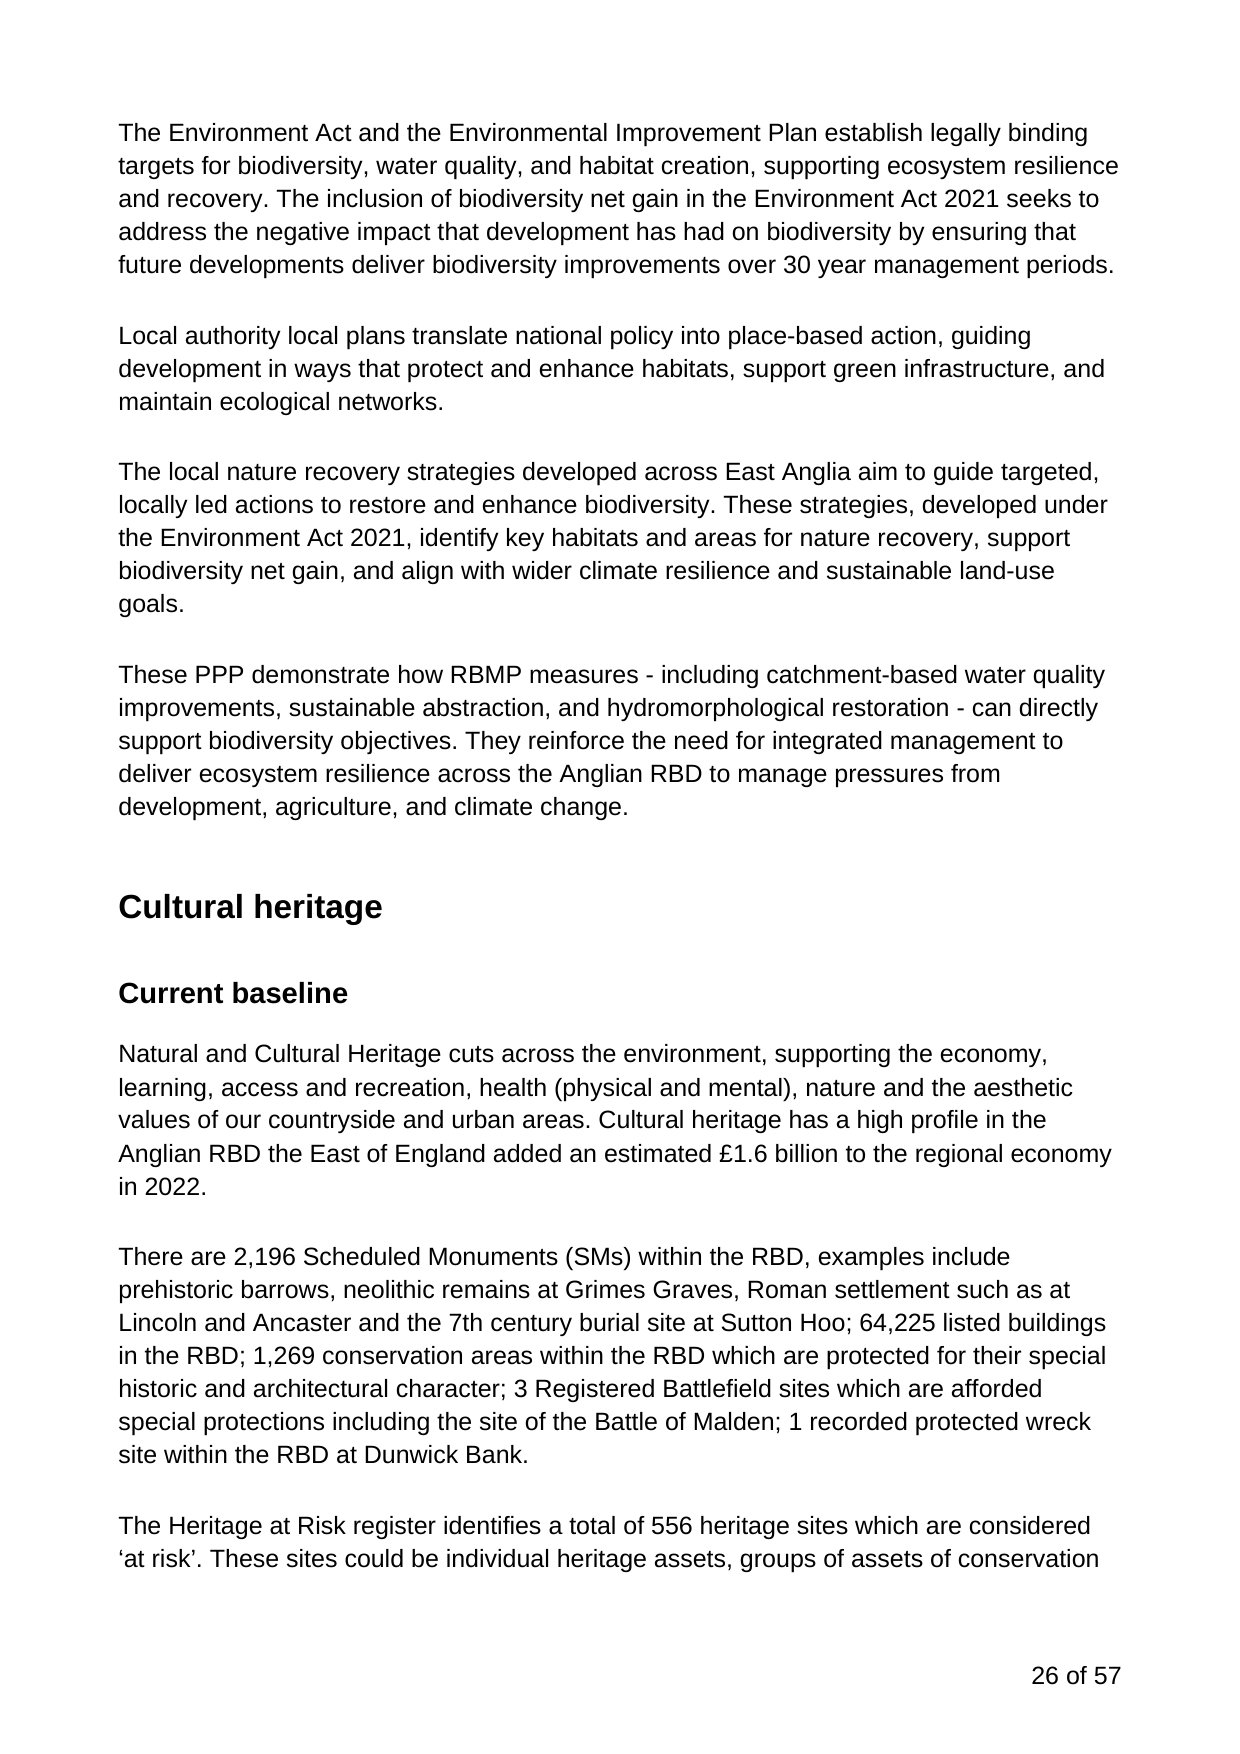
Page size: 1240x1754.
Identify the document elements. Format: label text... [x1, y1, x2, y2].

text These PPP demonstrate how RBMP measures - including catchment-based water quality improvements, sustainable abstraction, and hydromorphological restoration - can directly support biodiversity objectives. They reinforce the need for integrated management to deliver ecosystem resilience across the Anglian RBD to manage pressures from development, agriculture, and climate change. [118, 660, 1121, 821]
text The Environment Act and the Environmental Improvement Plan establish legally binding targets for biodiversity, water quality, and habitat creation, supporting ecosystem resilience and recovery. The inclusion of biodiversity net gain in the Environment Act 2021 seeks to address the negative impact that development has had on biodiversity by ensuring that future developments deliver biodiversity improvements over 30 year management periods. [118, 118, 1121, 279]
text There are 2,196 Scheduled Monuments (SMs) within the RBD, examples include prehistoric barrows, neolithic remains at Grimes Graves, Roman settlement such as at Lincoln and Ancaster and the 7th century burial site at Sutton Hoo; 64,225 listed buildings in the RBD; 1,269 conservation areas within the RBD which are protected for their special historic and architectural character; 3 Registered Battlefield sites which are afforded special protections including the site of the Battle of Malden; 1 recorded protected wreck site within the RBD at Dunwick Bank. [118, 1242, 1121, 1469]
text The Heritage at Risk register identifies a total of 556 heritage sites which are considered ‘at risk’. These sites could be individual heritage assets, groups of assets of conservation [118, 1511, 1121, 1572]
subtitle Current baseline [118, 976, 1121, 1009]
text The local nature recovery strategies developed across East Anglia aim to guide targeted, locally led actions to restore and enhance biodiversity. These strategies, developed under the Environment Act 2021, identify key habitats and areas for nature recovery, support biodiversity net gain, and align with wider climate resilience and sustainable land-use goals. [118, 457, 1121, 618]
subtitle Cultural heritage [118, 887, 1121, 926]
text Natural and Cultural Heritage cuts across the environment, supporting the economy, learning, access and recreation, health (physical and mental), nature and the aesthetic values of our countryside and urban areas. Cultural heritage has a high profile in the Anglian RBD the East of England added an estimated £1.6 billion to the regional economy in 2022. [118, 1039, 1121, 1200]
text Local authority local plans translate national policy into place-based action, guiding development in ways that protect and enhance habitats, support green infrastructure, and maintain ecological networks. [118, 321, 1121, 416]
